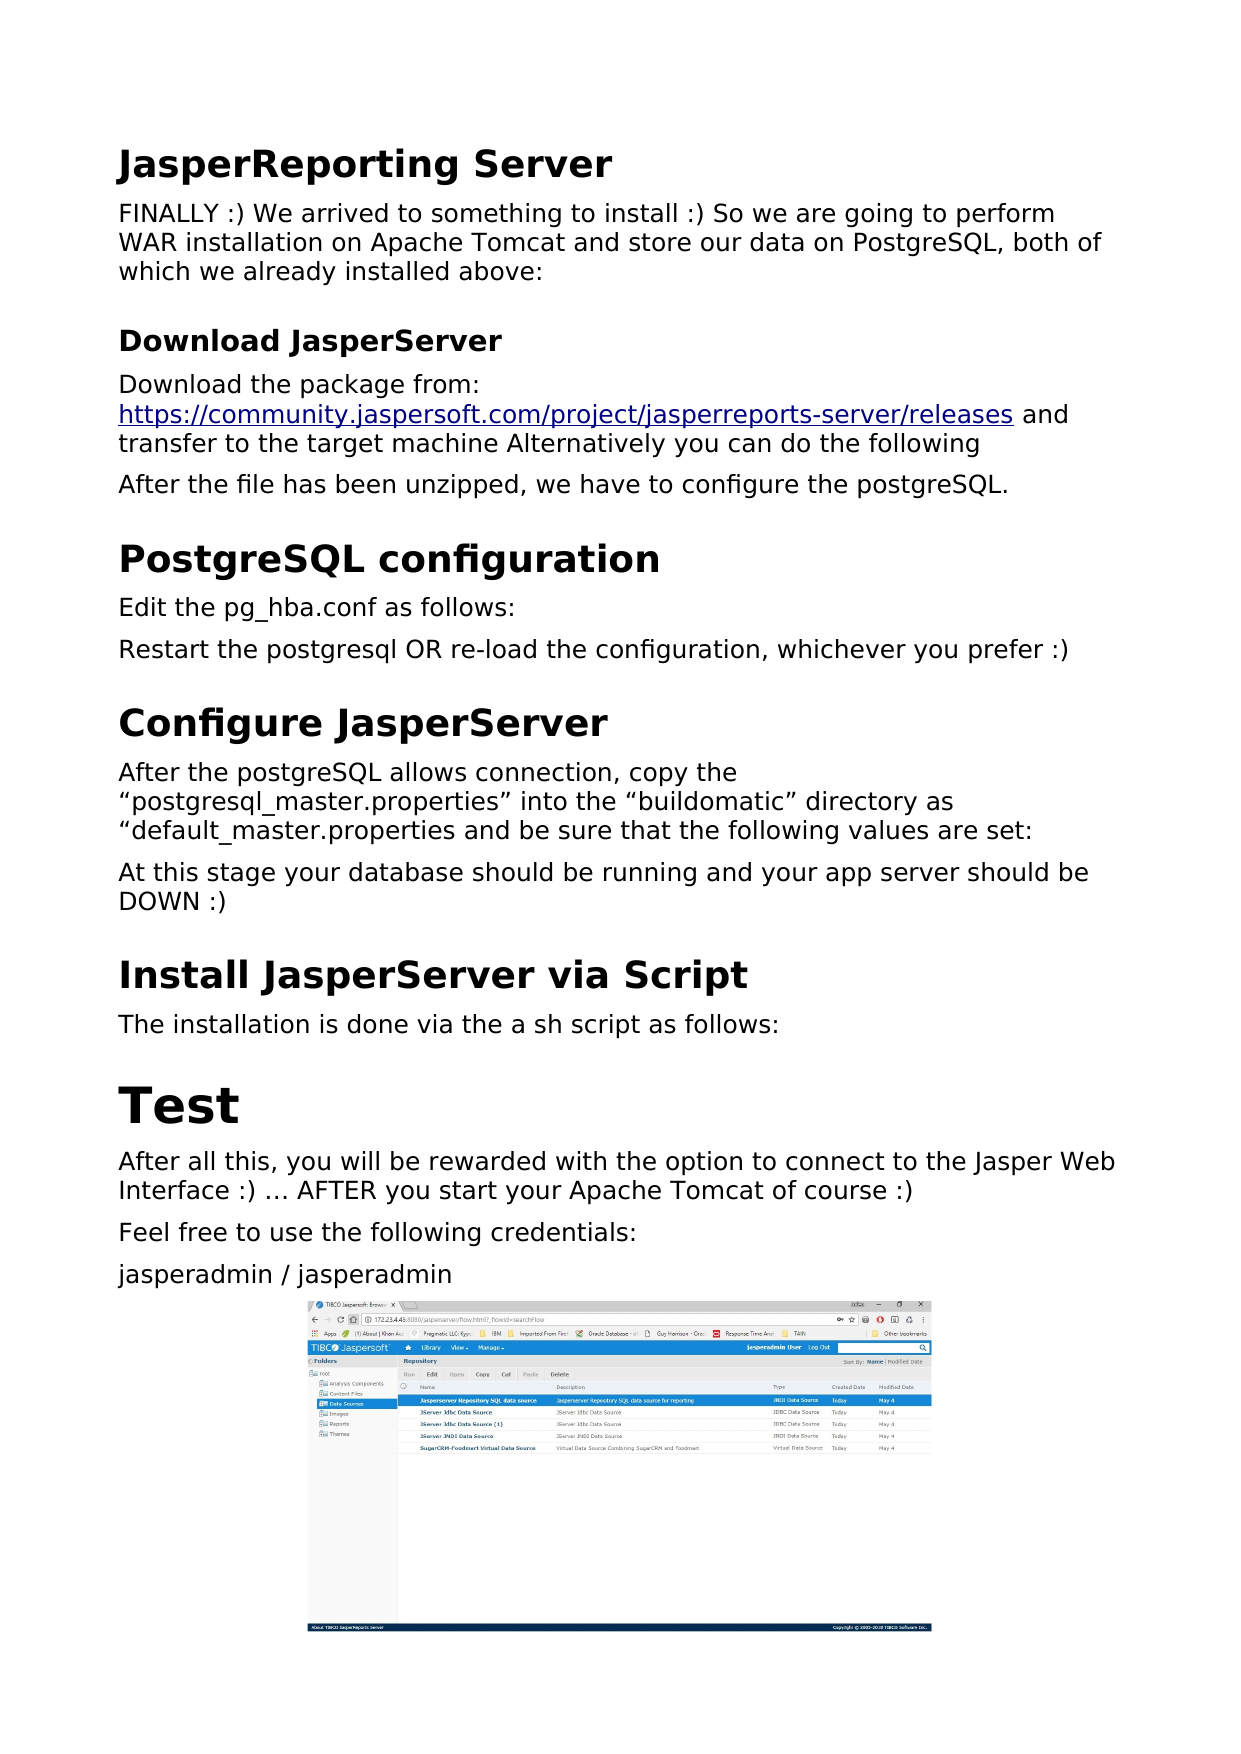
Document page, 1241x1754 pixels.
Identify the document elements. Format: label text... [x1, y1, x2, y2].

text At this stage your database should be running and your app server should be DOWN :) [118, 858, 1122, 916]
subtitle PostgreSQL configuration [118, 537, 1122, 581]
text Restart the postgresql OR re-load the configuration, whichever you prefer :) [118, 635, 1122, 664]
subtitle JasperReporting Server [118, 143, 1122, 187]
subtitle Install JasperServer via Script [118, 954, 1122, 997]
text After the file has been unzipped, we have to configure the postgreSQL. [118, 471, 1122, 500]
subtitle Test [118, 1077, 1122, 1135]
text FINALLY :) We arrived to something to install :) So we are going to perform WAR installation on Apache Tomcat and store our data on PostgreSQL, both of which we already installed above: [118, 199, 1122, 287]
text After the postgreSQL allows connection, copy the “postgresql_master.properties” into the “buildomatic” directory as “default_master.properties and be sure that the following values are set: [118, 758, 1122, 846]
text jasperadmin / jasperadmin [118, 1260, 1122, 1289]
subtitle Download JasperServer [118, 324, 1122, 358]
text Download the package from: https://community.jaspersoft.com/project/jasperreports-server/releases and transfer to the target machine Alternatively you can do the following [118, 371, 1122, 458]
subtitle Configure JasperServer [118, 702, 1122, 746]
text The installation is done via the a sh script as follows: [118, 1010, 1122, 1039]
picture [307, 1301, 933, 1632]
text After all this, you will be rewarded with the option to connect to the Jasper Web Interface :) … AFTER you start your Apache Tomcat of course :) [118, 1147, 1122, 1206]
text Feel free to use the following credentials: [118, 1218, 1122, 1247]
text Edit the pg_hba.conf as follows: [118, 593, 1122, 623]
